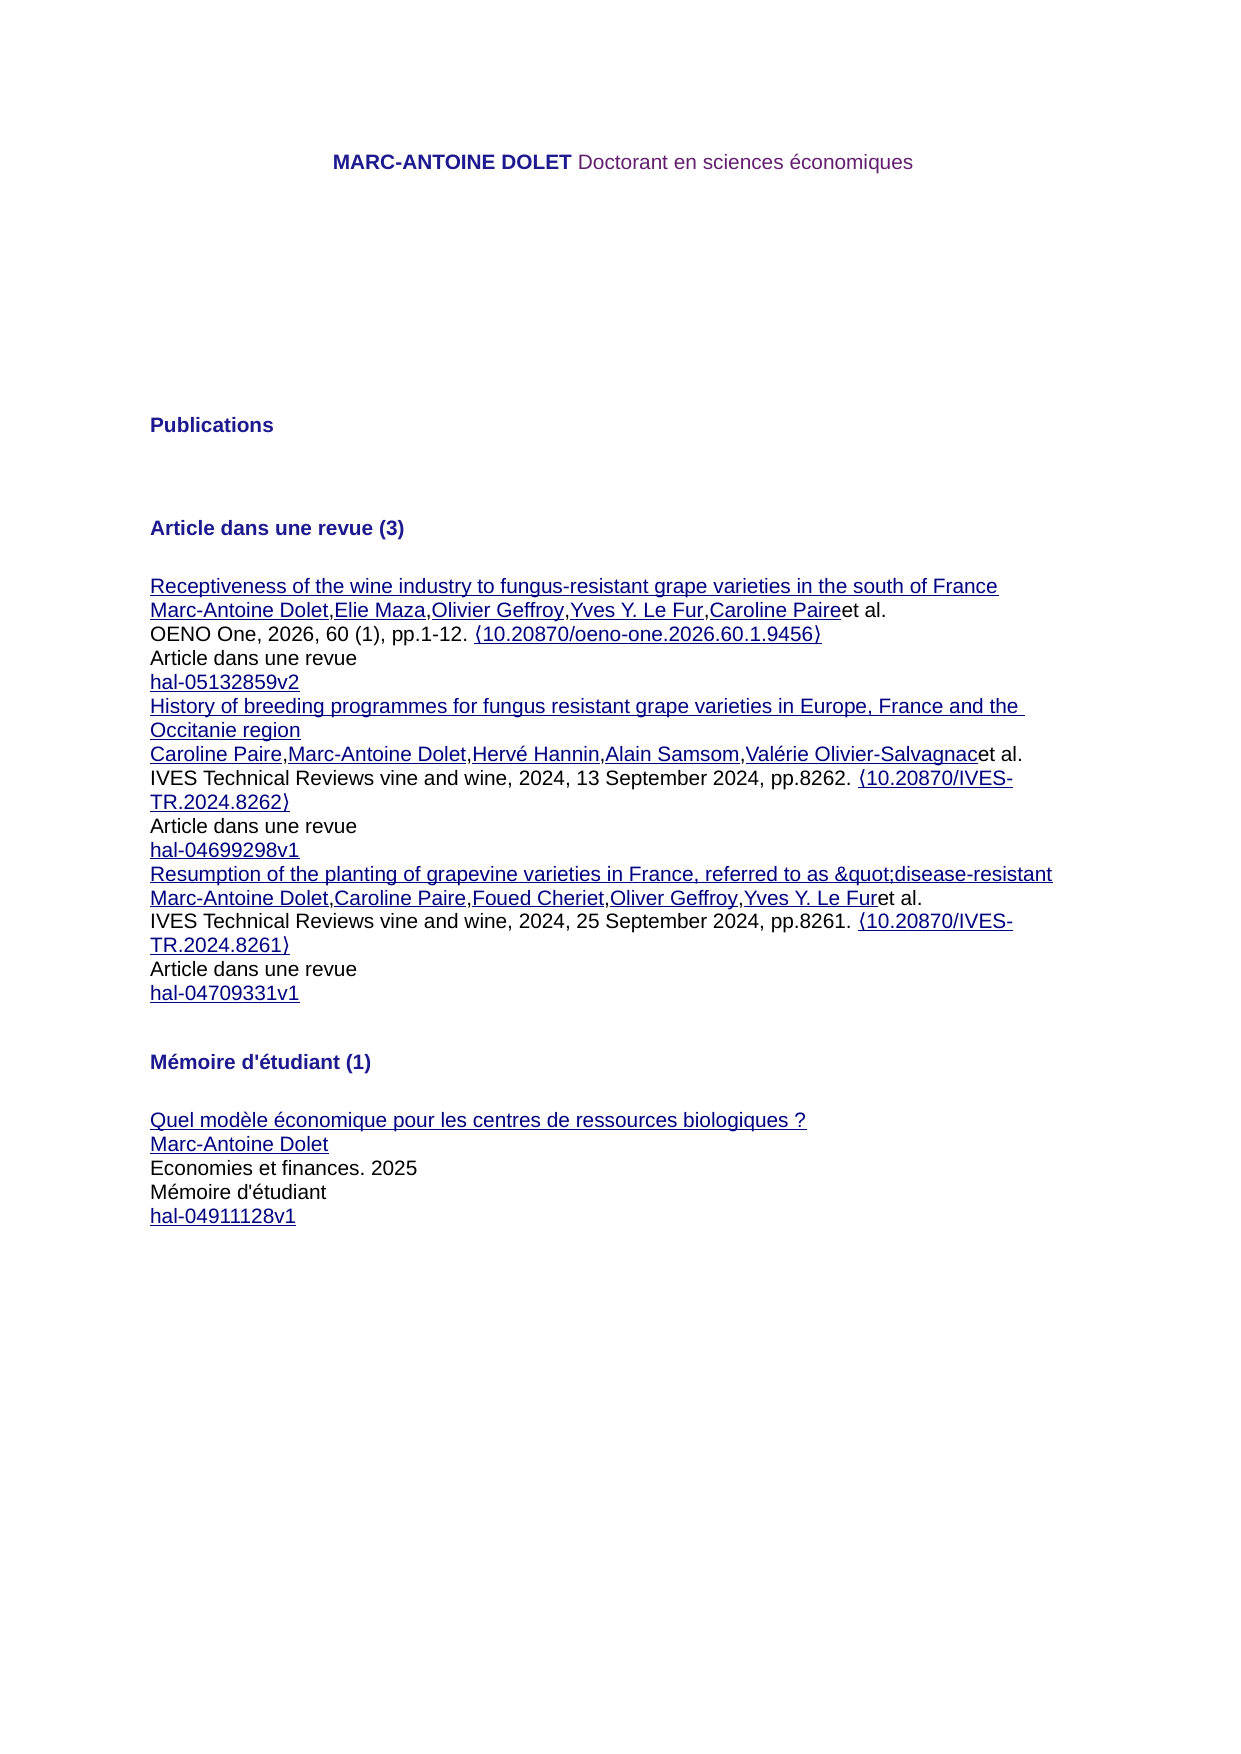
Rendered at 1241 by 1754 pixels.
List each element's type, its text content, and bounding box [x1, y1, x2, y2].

subtitle MARC-ANTOINE DOLET Doctorant en sciences économiques [150, 150, 1090, 174]
table_header Quel modèle économique pour les centres de ressources biologiques ? Marc-Antoine Dolet Economies et finances. 2025 Mémoire d'étudiant hal-04911128v1 [150, 1108, 1090, 1228]
table_header Receptiveness of the wine industry to fungus-resistant grape varieties in the south of France Marc-Antoine Dolet,Elie Maza,Olivier Geffroy,Yves Y. Le Fur,Caroline Paireet al. OENO One, 2026, 60 (1), pp.1-12. ⟨10.20870/oeno-one.2026.60.1.9456⟩ Article dans une revue hal-05132859v2 [150, 574, 1090, 694]
subtitle Mémoire d'étudiant (1) [150, 1050, 1090, 1074]
table_cell History of breeding programmes for fungus resistant grape varieties in Europe, France and the Occitanie region Caroline Paire,Marc-Antoine Dolet,Hervé Hannin,Alain Samsom,Valérie Olivier-Salvagnacet al. IVES Technical Reviews vine and wine, 2024, 13 September 2024, pp.8262. ⟨10.20870/IVES-TR.2024.8262⟩ Article dans une revue hal-04699298v1 [150, 694, 1090, 861]
table_cell Resumption of the planting of grapevine varieties in France, referred to as &quot;disease-resistant Marc-Antoine Dolet,Caroline Paire,Foued Cheriet,Oliver Geffroy,Yves Y. Le Furet al. IVES Technical Reviews vine and wine, 2024, 25 September 2024, pp.8261. ⟨10.20870/IVES-TR.2024.8261⟩ Article dans une revue hal-04709331v1 [150, 861, 1090, 1005]
subtitle Article dans une revue (3) [150, 516, 1090, 539]
subtitle Publications [150, 412, 1090, 436]
